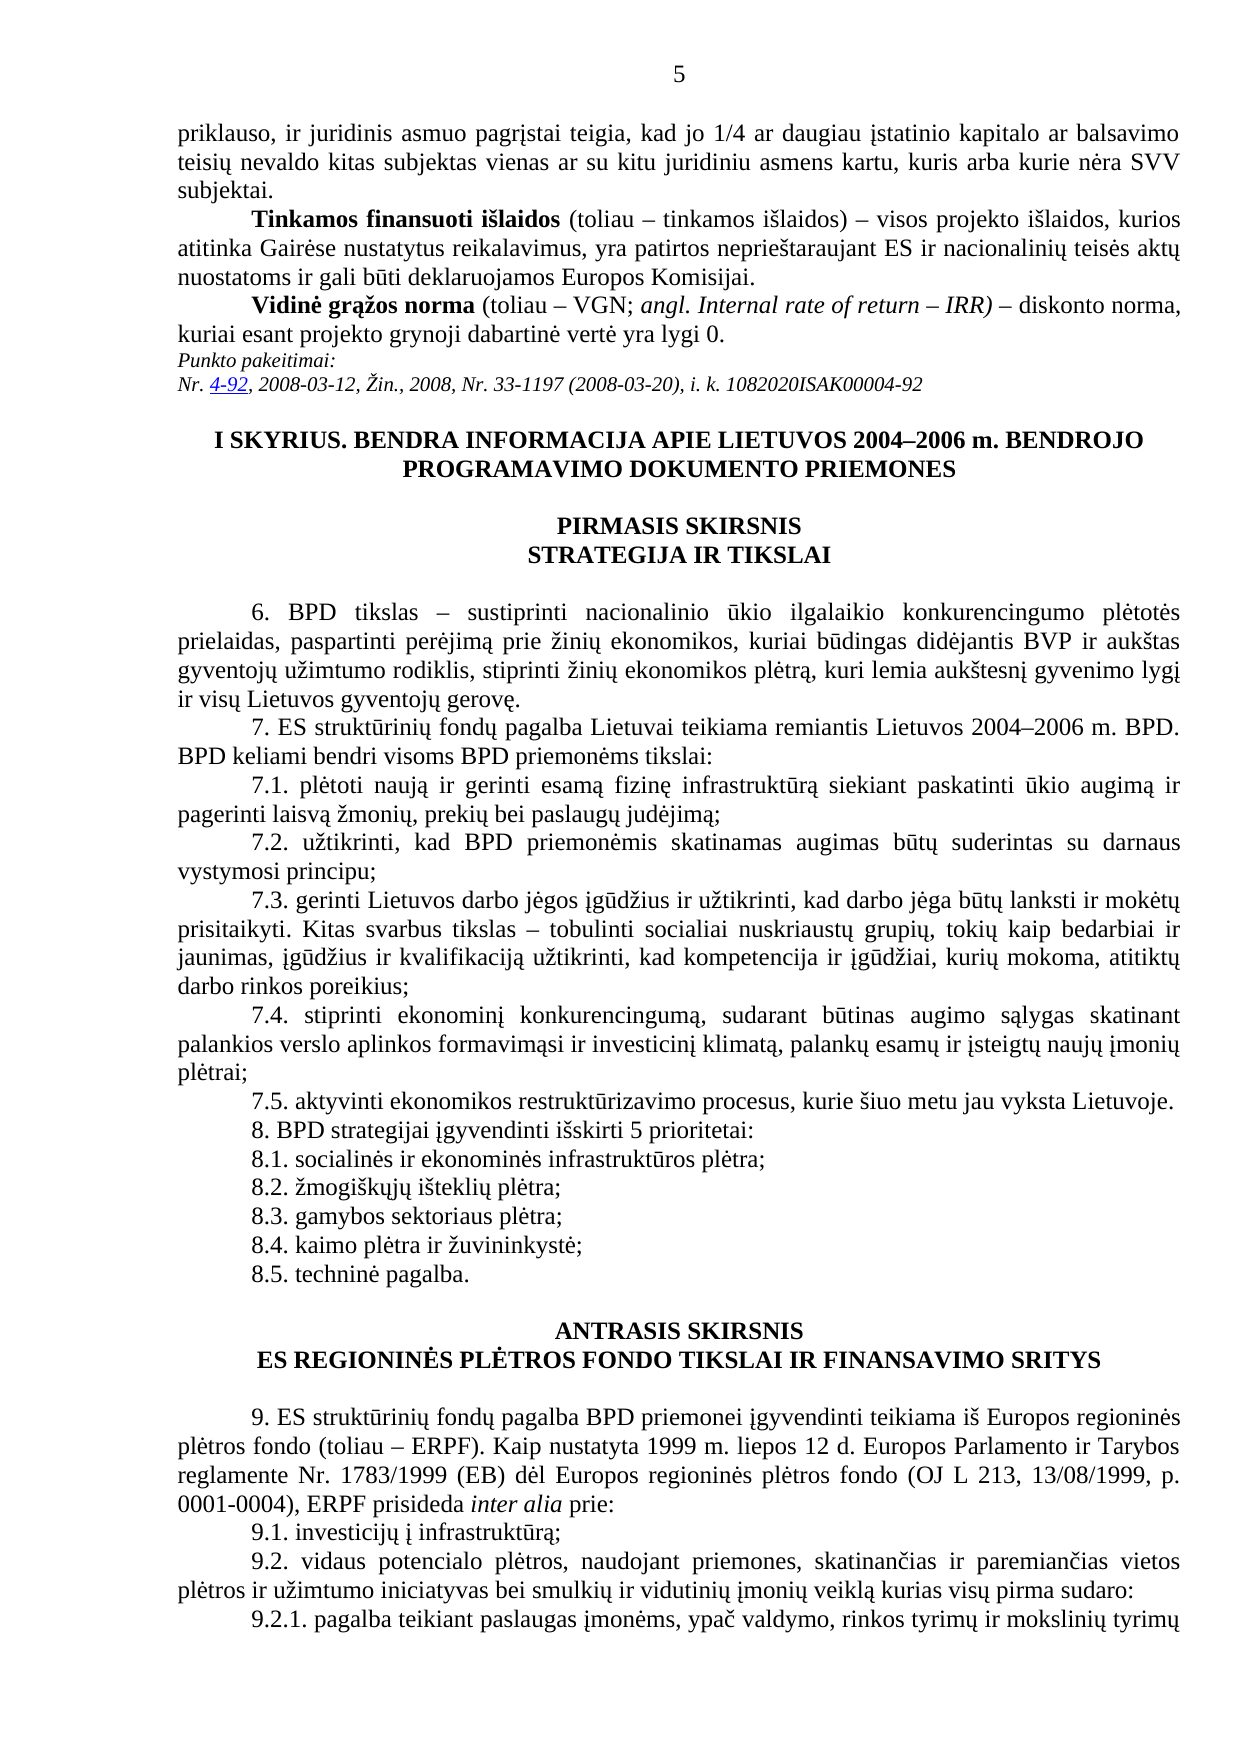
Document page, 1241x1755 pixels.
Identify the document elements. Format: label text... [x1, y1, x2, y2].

text STRATEGIJA IR TIKSLAI [177, 540, 1181, 569]
text 8.1. socialinės ir ekonominės infrastruktūros plėtra; [177, 1144, 1181, 1172]
text 9.1. investicijų į infrastruktūrą; [177, 1517, 1181, 1546]
text 7.3. gerinti Lietuvos darbo jėgos įgūdžius ir užtikrinti, kad darbo jėga būtų lanksti ir mokėtų prisitaikyti. Kitas svarbus tikslas – tobulinti socialiai nuskriaustų grupių, tokių kaip bedarbiai ir jaunimas, įgūdžius ir kvalifikaciją užtikrinti, kad kompetencija ir įgūdžiai, kurių mokoma, atitiktų darbo rinkos poreikius; [177, 885, 1181, 1000]
text I SKYRIUS. BENDRA INFORMACIJA APIE LIETUVOS 2004–2006 m. BENDROJO PROGRAMAVIMO DOKUMENTO PRIEMONES [177, 425, 1181, 482]
text 7.1. plėtoti naują ir gerinti esamą fizinę infrastruktūrą siekiant paskatinti ūkio augimą ir pagerinti laisvą žmonių, prekių bei paslaugų judėjimą; [177, 770, 1181, 827]
text 8.5. techninė pagalba. [177, 1259, 1181, 1287]
text Nr. 4-92, 2008-03-12, Žin., 2008, Nr. 33-1197 (2008-03-20), i. k. 1082020ISAK00004-92 [177, 372, 1181, 396]
text 8.4. kaimo plėtra ir žuvininkystė; [177, 1230, 1181, 1259]
text Punkto pakeitimai: [177, 348, 1181, 372]
text 9.2. vidaus potencialo plėtros, naudojant priemones, skatinančias ir paremiančias vietos plėtros ir užimtumo iniciatyvas bei smulkių ir vidutinių įmonių veiklą kurias visų pirma sudaro: [177, 1546, 1181, 1604]
text 9. ES struktūrinių fondų pagalba BPD priemonei įgyvendinti teikiama iš Europos regioninės plėtros fondo (toliau – ERPF). Kaip nustatyta 1999 m. liepos 12 d. Europos Parlamento ir Tarybos reglamente Nr. 1783/1999 (EB) dėl Europos regioninės plėtros fondo (OJ L 213, 13/08/1999, p. 0001-0004), ERPF prisideda inter alia prie: [177, 1402, 1181, 1517]
text 7.5. aktyvinti ekonomikos restruktūrizavimo procesus, kurie šiuo metu jau vyksta Lietuvoje. [177, 1086, 1181, 1115]
text Tinkamos finansuoti išlaidos (toliau – tinkamos išlaidos) – visos projekto išlaidos, kurios atitinka Gairėse nustatytus reikalavimus, yra patirtos neprieštaraujant ES ir nacionalinių teisės aktų nuostatoms ir gali būti deklaruojamos Europos Komisijai. [177, 204, 1181, 291]
text Vidinė grąžos norma (toliau – VGN; angl. Internal rate of return – IRR) – diskonto norma, kuriai esant projekto grynoji dabartinė vertė yra lygi 0. [177, 291, 1181, 348]
text 8.3. gamybos sektoriaus plėtra; [177, 1201, 1181, 1230]
text ANTRASIS SKIRSNIS [177, 1316, 1181, 1345]
text 7. ES struktūrinių fondų pagalba Lietuvai teikiama remiantis Lietuvos 2004–2006 m. BPD. BPD keliami bendri visoms BPD priemonėms tikslai: [177, 712, 1181, 770]
text priklauso, ir juridinis asmuo pagrįstai teigia, kad jo 1/4 ar daugiau įstatinio kapitalo ar balsavimo teisių nevaldo kitas subjektas vienas ar su kitu juridiniu asmens kartu, kuris arba kurie nėra SVV subjektai. [177, 118, 1181, 204]
text 8. BPD strategijai įgyvendinti išskirti 5 prioritetai: [177, 1115, 1181, 1144]
text 7.2. užtikrinti, kad BPD priemonėmis skatinamas augimas būtų suderintas su darnaus vystymosi principu; [177, 827, 1181, 885]
text 8.2. žmogiškųjų išteklių plėtra; [177, 1172, 1181, 1201]
text 6. BPD tikslas – sustiprinti nacionalinio ūkio ilgalaikio konkurencingumo plėtotės prielaidas, paspartinti perėjimą prie žinių ekonomikos, kuriai būdingas didėjantis BVP ir aukštas gyventojų užimtumo rodiklis, stiprinti žinių ekonomikos plėtrą, kuri lemia aukštesnį gyvenimo lygį ir visų Lietuvos gyventojų gerovę. [177, 597, 1181, 712]
text ES REGIONINĖS PLĖTROS FONDO TIKSLAI IR FINANSAVIMO SRITYS [177, 1345, 1181, 1374]
text PIRMASIS SKIRSNIS [177, 511, 1181, 540]
text 9.2.1. pagalba teikiant paslaugas įmonėms, ypač valdymo, rinkos tyrimų ir mokslinių tyrimų [177, 1604, 1181, 1632]
text 7.4. stiprinti ekonominį konkurencingumą, sudarant būtinas augimo sąlygas skatinant palankios verslo aplinkos formavimąsi ir investicinį klimatą, palankų esamų ir įsteigtų naujų įmonių plėtrai; [177, 1000, 1181, 1086]
